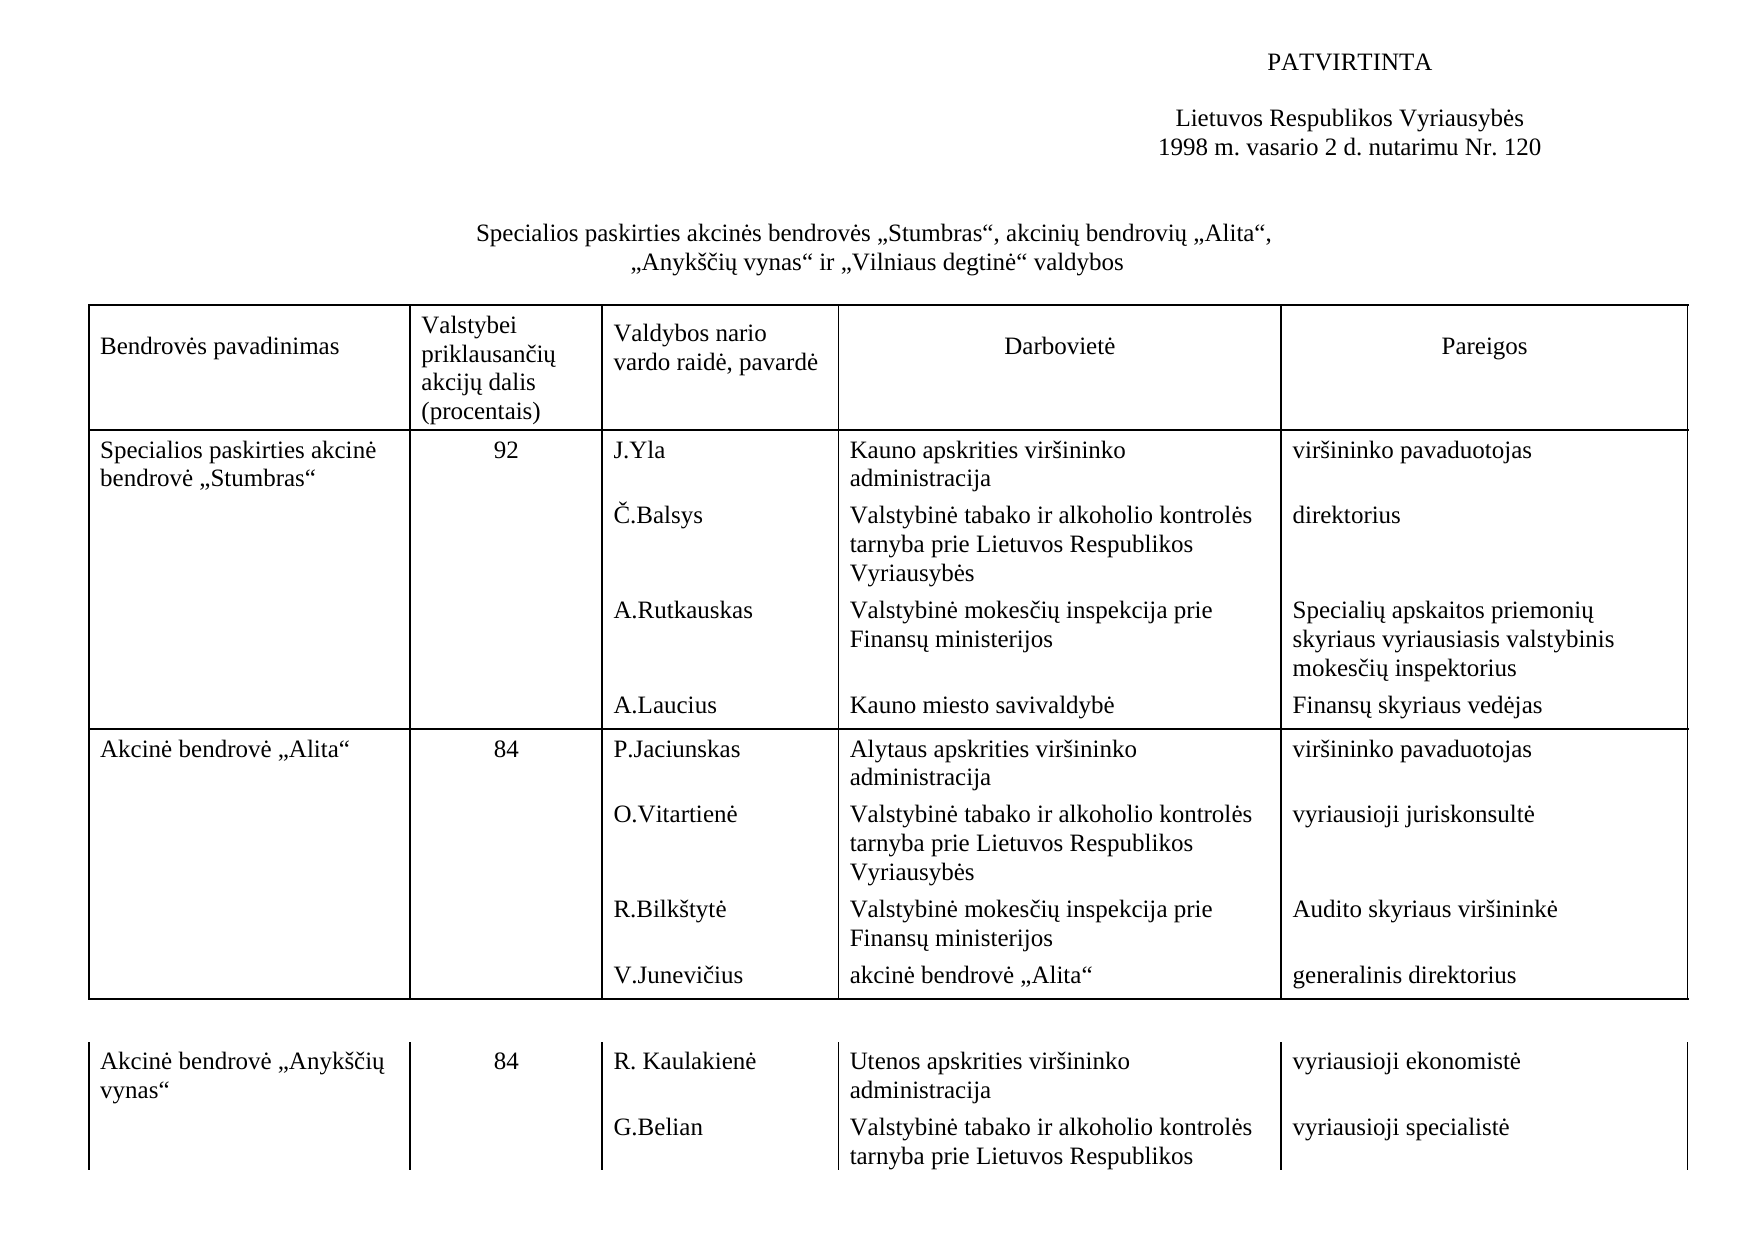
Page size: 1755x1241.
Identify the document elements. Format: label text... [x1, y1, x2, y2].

table_cell Akcinė bendrovė „Alita“ [90, 730, 409, 795]
table_cell [411, 795, 601, 890]
table_cell Valstybinė mokesčių inspekcija prie Finansų ministerijos [839, 890, 1280, 956]
table_cell Alytaus apskrities viršininko administracija [839, 730, 1280, 795]
table_cell R. Kaulakienė [603, 1042, 838, 1108]
table_cell [602, 1000, 838, 1042]
table_cell Valstybinė tabako ir alkoholio kontrolės tarnyba prie Lietuvos Respublikos Vyriausybės [839, 496, 1280, 591]
text Lietuvos Respublikos Vyriausybės [89, 103, 1666, 132]
table_header Darbovietė [839, 306, 1280, 429]
table_cell [1281, 1000, 1688, 1042]
table_cell Finansų skyriaus vedėjas [1282, 686, 1687, 728]
table_cell Utenos apskrities viršininko administracija [839, 1042, 1280, 1108]
table_cell Valstybinė tabako ir alkoholio kontrolės tarnyba prie Lietuvos Respublikos Vyriausybės [839, 795, 1280, 890]
table_cell vyriausioji specialistė [1282, 1108, 1687, 1170]
table_cell viršininko pavaduotojas [1282, 730, 1687, 795]
table_cell [90, 1108, 409, 1170]
text 1998 m. vasario 2 d. nutarimu Nr. 120 [89, 132, 1666, 160]
table_cell [90, 956, 409, 998]
table_cell [411, 686, 601, 728]
table_cell [410, 1000, 602, 1042]
table_cell [90, 591, 409, 686]
table_cell G.Belian [603, 1108, 838, 1170]
table_cell O.Vitartienė [603, 795, 838, 890]
table_header Pareigos [1282, 306, 1687, 429]
table_cell Kauno apskrities viršininko administracija [839, 431, 1280, 496]
table_cell Audito skyriaus viršininkė [1282, 890, 1687, 956]
text Patvirtinta [89, 47, 1666, 76]
table_cell vyriausioji juriskonsultė [1282, 795, 1687, 890]
table_cell 84 [411, 1042, 601, 1108]
table_cell Č.Balsys [603, 496, 838, 591]
table_cell Valstybinė tabako ir alkoholio kontrolės tarnyba prie Lietuvos Respublikos [839, 1108, 1280, 1170]
table_cell vyriausioji ekonomistė [1282, 1042, 1687, 1108]
table_cell [90, 890, 409, 956]
table_cell [411, 591, 601, 686]
table_cell A.Rutkauskas [603, 591, 838, 686]
table_cell Kauno miesto savivaldybė [839, 686, 1280, 728]
table_cell direktorius [1282, 496, 1687, 591]
table_cell viršininko pavaduotojas [1282, 431, 1687, 496]
table_cell R.Bilkštytė [603, 890, 838, 956]
table_cell [90, 496, 409, 591]
table_header Bendrovės pavadinimas [90, 306, 409, 429]
table_cell 84 [411, 730, 601, 795]
table_cell [411, 890, 601, 956]
table_cell J.Yla [603, 431, 838, 496]
table_cell [90, 795, 409, 890]
text Specialios paskirties akcinės bendrovės „Stumbras“, akcinių bendrovių „Alita“, „Anykščių vynas“ ir „Vilniaus degtinė“ valdybos [89, 218, 1666, 275]
table_header Valdybos nario vardo raidė, pavardė [603, 306, 838, 429]
table_cell [411, 496, 601, 591]
table_cell 92 [411, 431, 601, 496]
table_cell V.Junevičius [603, 956, 838, 998]
table_cell Valstybinė mokesčių inspekcija prie Finansų ministerijos [839, 591, 1280, 686]
table_cell [838, 1000, 1281, 1042]
table_cell [411, 1108, 601, 1170]
table_cell Akcinė bendrovė „Anykščių vynas“ [90, 1042, 409, 1108]
table_cell akcinė bendrovė „Alita“ [839, 956, 1280, 998]
table_cell generalinis direktorius [1282, 956, 1687, 998]
table_cell A.Laucius [603, 686, 838, 728]
table_cell P.Jaciunskas [603, 730, 838, 795]
table_cell [89, 1000, 410, 1042]
table_cell Specialių apskaitos priemonių skyriaus vyriausiasis valstybinis mokesčių inspektorius [1282, 591, 1687, 686]
table_cell [90, 686, 409, 728]
table_cell [411, 956, 601, 998]
table_header Valstybei priklausančių akcijų dalis (procentais) [411, 306, 601, 429]
table_cell Specialios paskirties akcinė bendrovė „Stumbras“ [90, 431, 409, 496]
